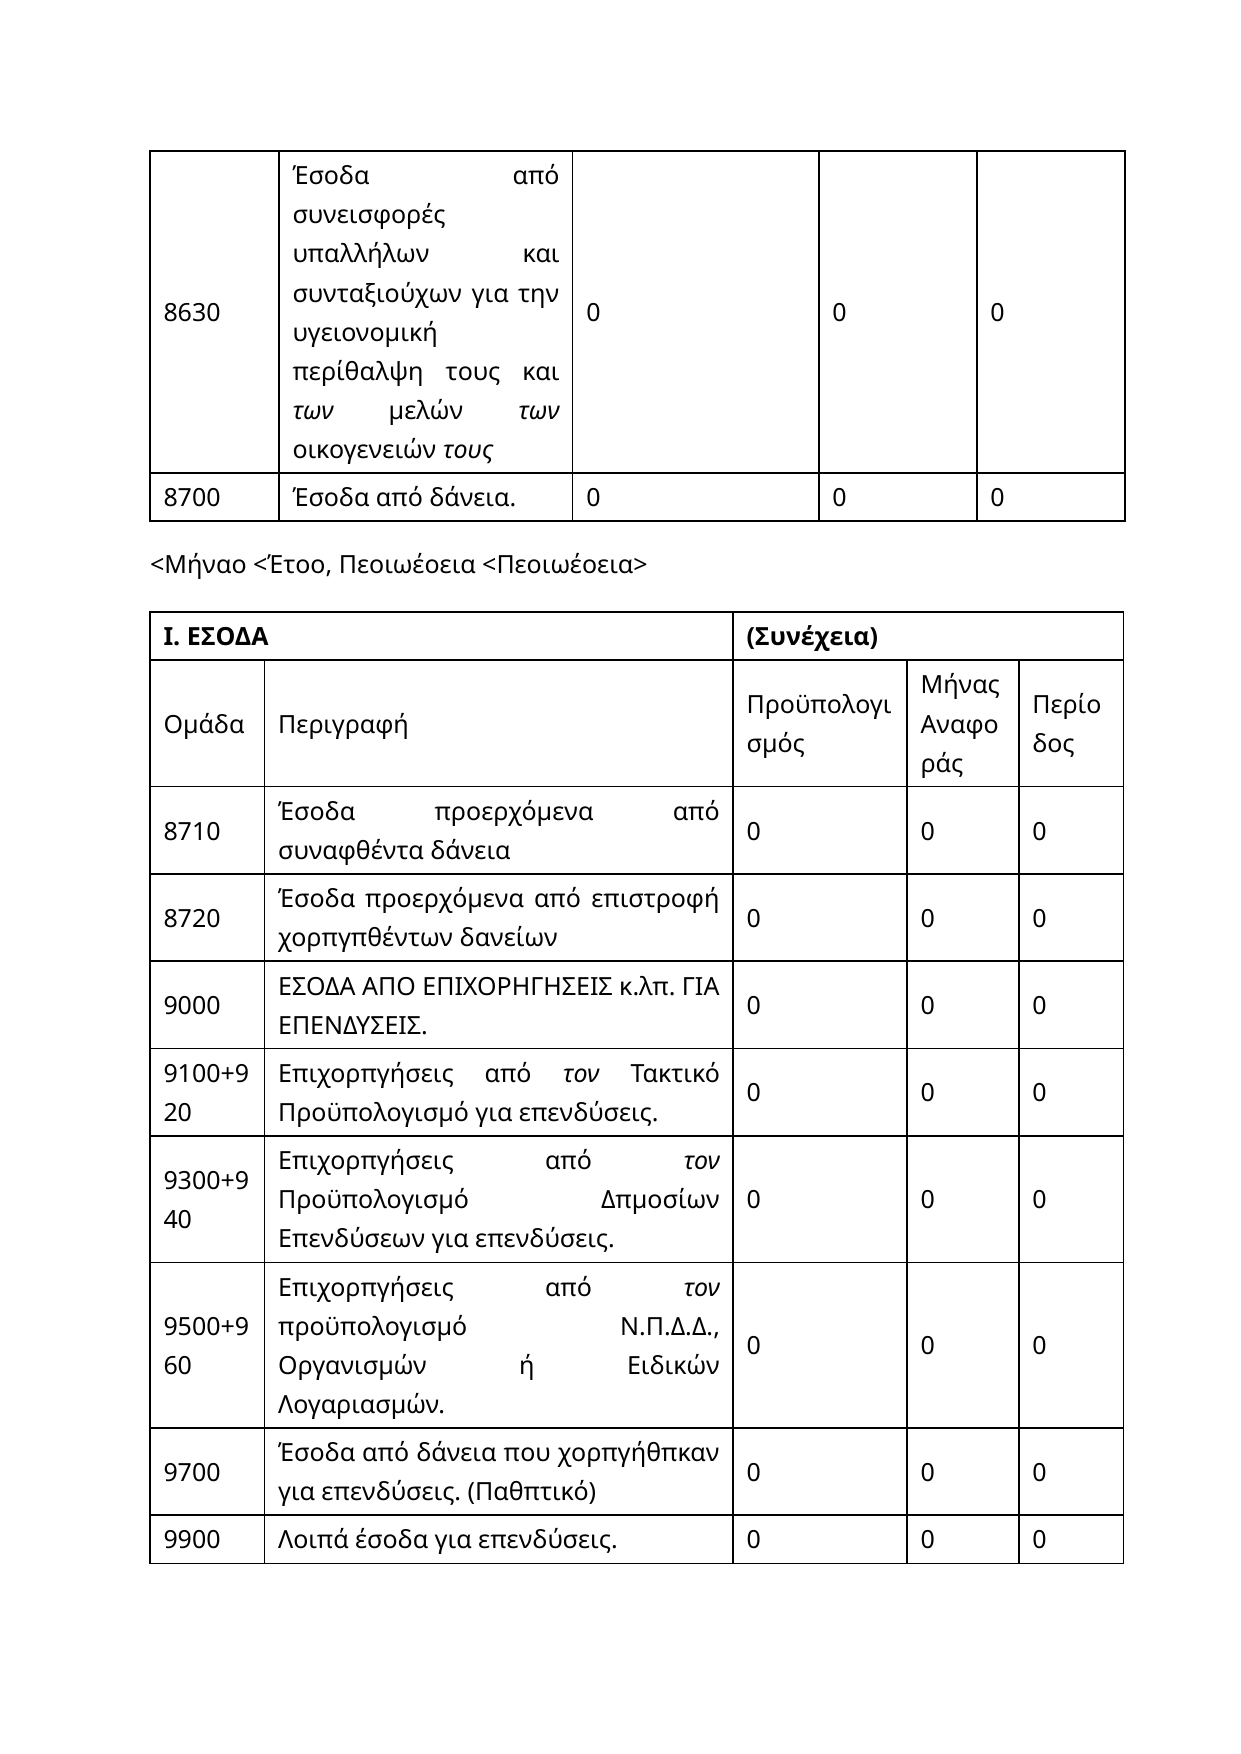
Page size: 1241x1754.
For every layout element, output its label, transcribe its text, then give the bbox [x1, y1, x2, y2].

table_cell 9500+960 [151, 1263, 264, 1427]
table_cell 0 [1020, 875, 1123, 960]
table_cell Έσοδα από συνεισφορές υπαλλήλων και συνταξιούχων για την υγειονομική περίθαλψη τους και των μελών των οικογενειών τους [280, 152, 572, 472]
table_cell Επιχορπγήσεις από τον προϋπολογισμό Ν.Π.Δ.Δ., Οργανισμών ή Ειδικών Λογαριασμών. [265, 1263, 732, 1427]
table_cell 0 [1020, 1049, 1123, 1135]
table_cell Περίοδος [1020, 661, 1123, 786]
text <Μήναο <Έτοο, Πεοιωέοεια <Πεοιωέοεια> [150, 547, 1090, 581]
table_cell 0 [908, 1263, 1018, 1427]
table_cell 9000 [151, 962, 264, 1048]
table_cell 0 [908, 1516, 1018, 1562]
table_cell 0 [573, 152, 818, 472]
table_cell 0 [734, 787, 906, 873]
table_cell 0 [978, 152, 1124, 472]
table_cell Έσοδα προερχόμενα από επιστροφή χορπγπθέντων δανείων [265, 875, 732, 960]
table_cell 0 [820, 474, 976, 520]
table_cell 0 [820, 152, 976, 472]
table_cell Περιγραφή [265, 661, 732, 786]
table_header I. ΕΣΟΔΑ [151, 613, 732, 659]
table_cell 0 [908, 787, 1018, 873]
table_cell 0 [734, 1516, 906, 1562]
table_cell 8720 [151, 875, 264, 960]
table_cell 0 [978, 474, 1124, 520]
table_cell 0 [734, 1429, 906, 1514]
table_cell 0 [908, 875, 1018, 960]
table_cell 9700 [151, 1429, 264, 1514]
table_cell Προϋπολογισμός [734, 661, 906, 786]
table_cell 0 [1020, 962, 1123, 1048]
table_cell Ομάδα [151, 661, 264, 786]
table_cell 0 [1020, 787, 1123, 873]
table_cell 9900 [151, 1516, 264, 1562]
table_cell 8630 [151, 152, 278, 472]
table_cell Μήνας Αναφοράς [908, 661, 1018, 786]
table_cell 8700 [151, 474, 278, 520]
table_cell Επιχορπγήσεις από τον Τακτικό Προϋπολογισμό για επενδύσεις. [265, 1049, 732, 1135]
table_cell Έσοδα προερχόμενα από συναφθέντα δάνεια [265, 787, 732, 873]
table_cell 0 [1020, 1137, 1123, 1261]
table_header (Συνέχεια) [734, 613, 1123, 659]
table_cell Λοιπά έσοδα για επενδύσεις. [265, 1516, 732, 1562]
table_cell 0 [734, 875, 906, 960]
table_cell 0 [734, 1049, 906, 1135]
table_cell 9100+920 [151, 1049, 264, 1135]
table_cell 0 [1020, 1263, 1123, 1427]
table_cell 0 [573, 474, 818, 520]
table_cell Έσοδα από δάνεια που χορπγήθπκαν για επενδύσεις. (Παθπτικό) [265, 1429, 732, 1514]
table_cell 0 [734, 1137, 906, 1261]
table_cell 9300+940 [151, 1137, 264, 1261]
table_cell ΕΣΟΔΑ ΑΠΟ ΕΠΙΧΟΡΗΓΗΣΕΙΣ κ.λπ. ΓΙΑ ΕΠΕΝΔΥΣΕΙΣ. [265, 962, 732, 1048]
table_cell 0 [1020, 1516, 1123, 1562]
table_cell 0 [908, 962, 1018, 1048]
table_cell 0 [908, 1137, 1018, 1261]
table_cell 0 [734, 962, 906, 1048]
table_cell Έσοδα από δάνεια. [280, 474, 572, 520]
table_cell 8710 [151, 787, 264, 873]
table_cell 0 [734, 1263, 906, 1427]
table_cell 0 [908, 1049, 1018, 1135]
table_cell Επιχορπγήσεις από τον Προϋπολογισμό Δπμοσίων Επενδύσεων για επενδύσεις. [265, 1137, 732, 1261]
table_cell 0 [908, 1429, 1018, 1514]
table_cell 0 [1020, 1429, 1123, 1514]
